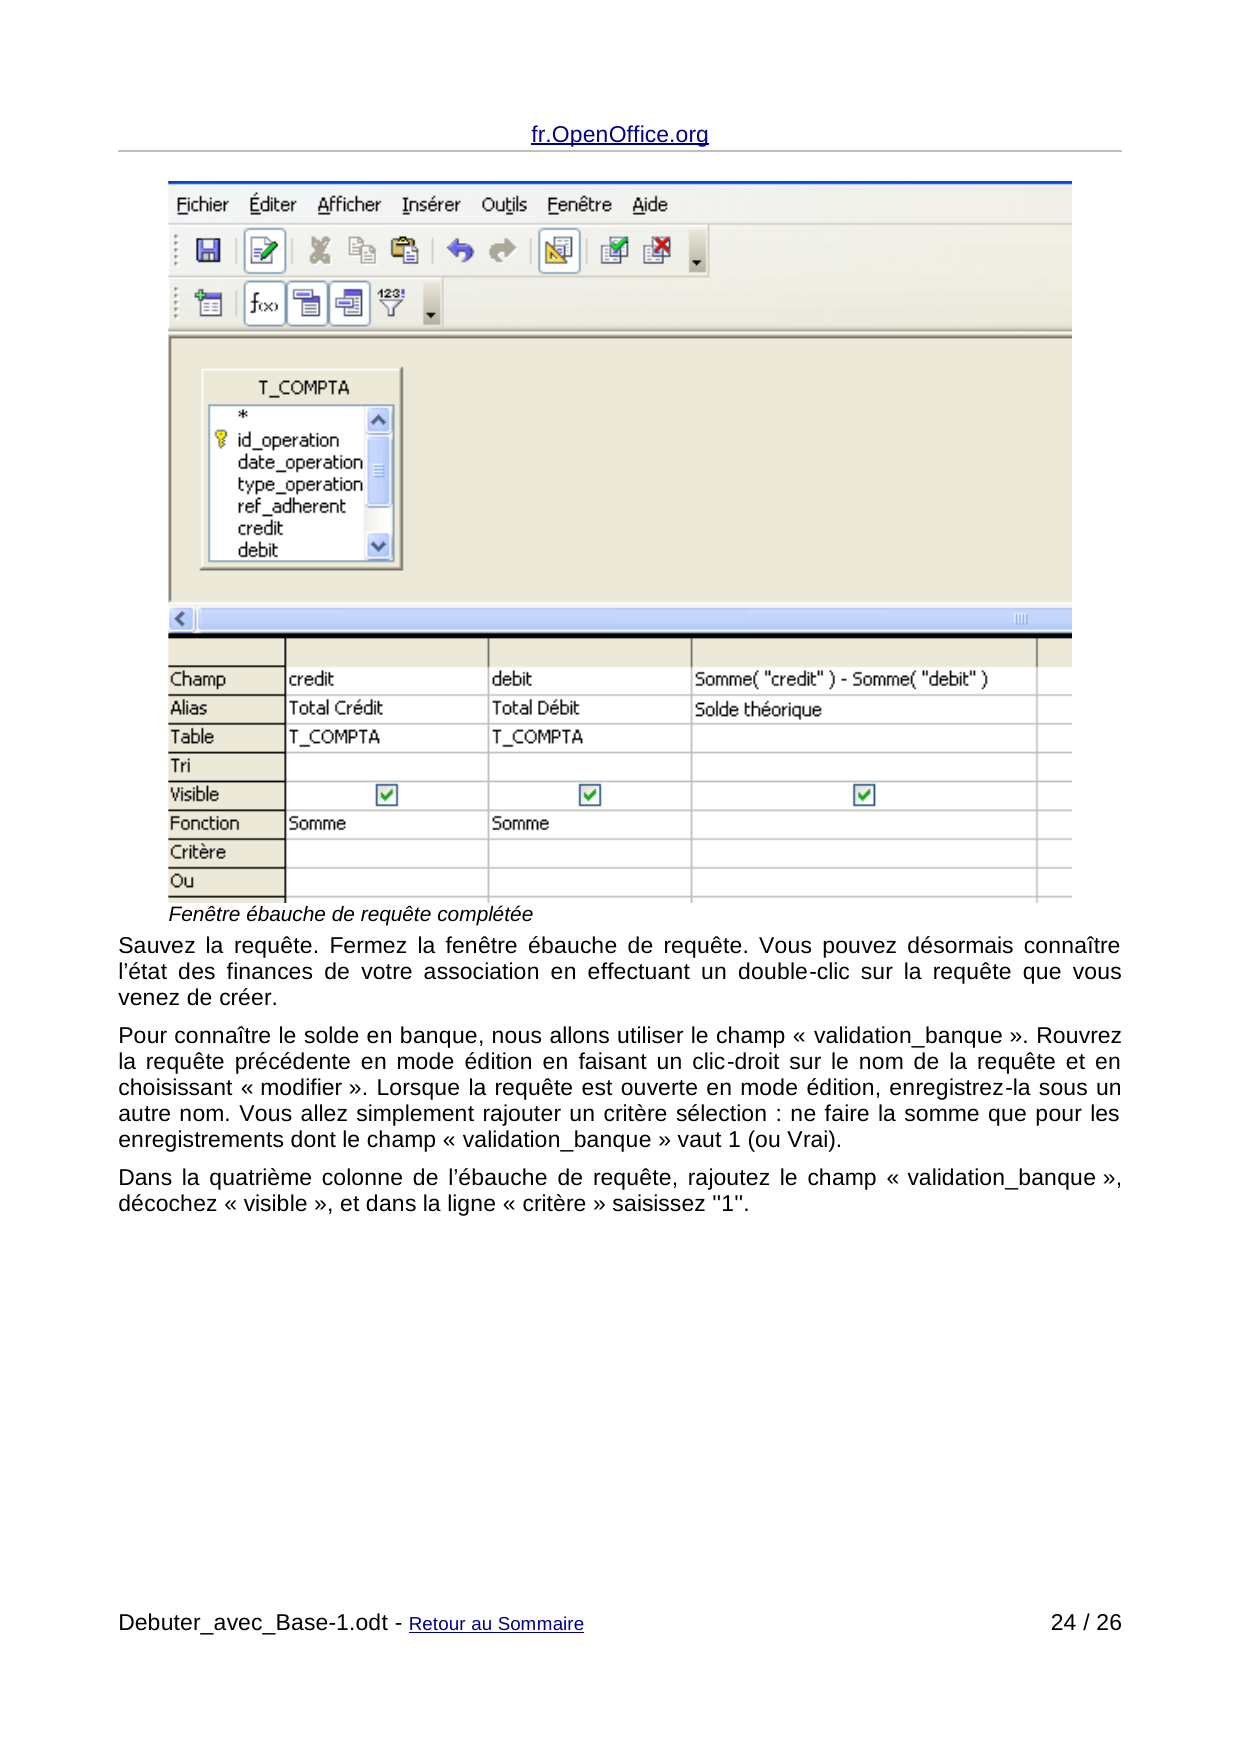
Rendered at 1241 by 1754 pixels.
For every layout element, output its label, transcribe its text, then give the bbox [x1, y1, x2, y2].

text Dans la quatrième colonne de l’ébauche de requête, rajoutez le champ « validation_banque », décochez « visible », et dans la ligne « critère » saisissez ''1''. [118, 1164, 1122, 1216]
text Fenêtre ébauche de requête complétée [168, 903, 1072, 926]
text Pour connaître le solde en banque, nous allons utiliser le champ « validation_banque ». Rouvrez la requête précédente en mode édition en faisant un clic‑droit sur le nom de la requête et en choisissant « modifier ». Lorsque la requête est ouverte en mode édition, enregistrez‑la sous un autre nom. Vous allez simplement rajouter un critère sélection : ne faire la somme que pour les enregistrements dont le champ « validation_banque » vaut 1 (ou Vrai). [118, 1022, 1122, 1152]
text Sauvez la requête. Fermez la fenêtre ébauche de requête. Vous pouvez désormais connaître l’état des finances de votre association en effectuant un double‑clic sur la requête que vous venez de créer. [118, 182, 1122, 1010]
picture [168, 181, 1072, 903]
